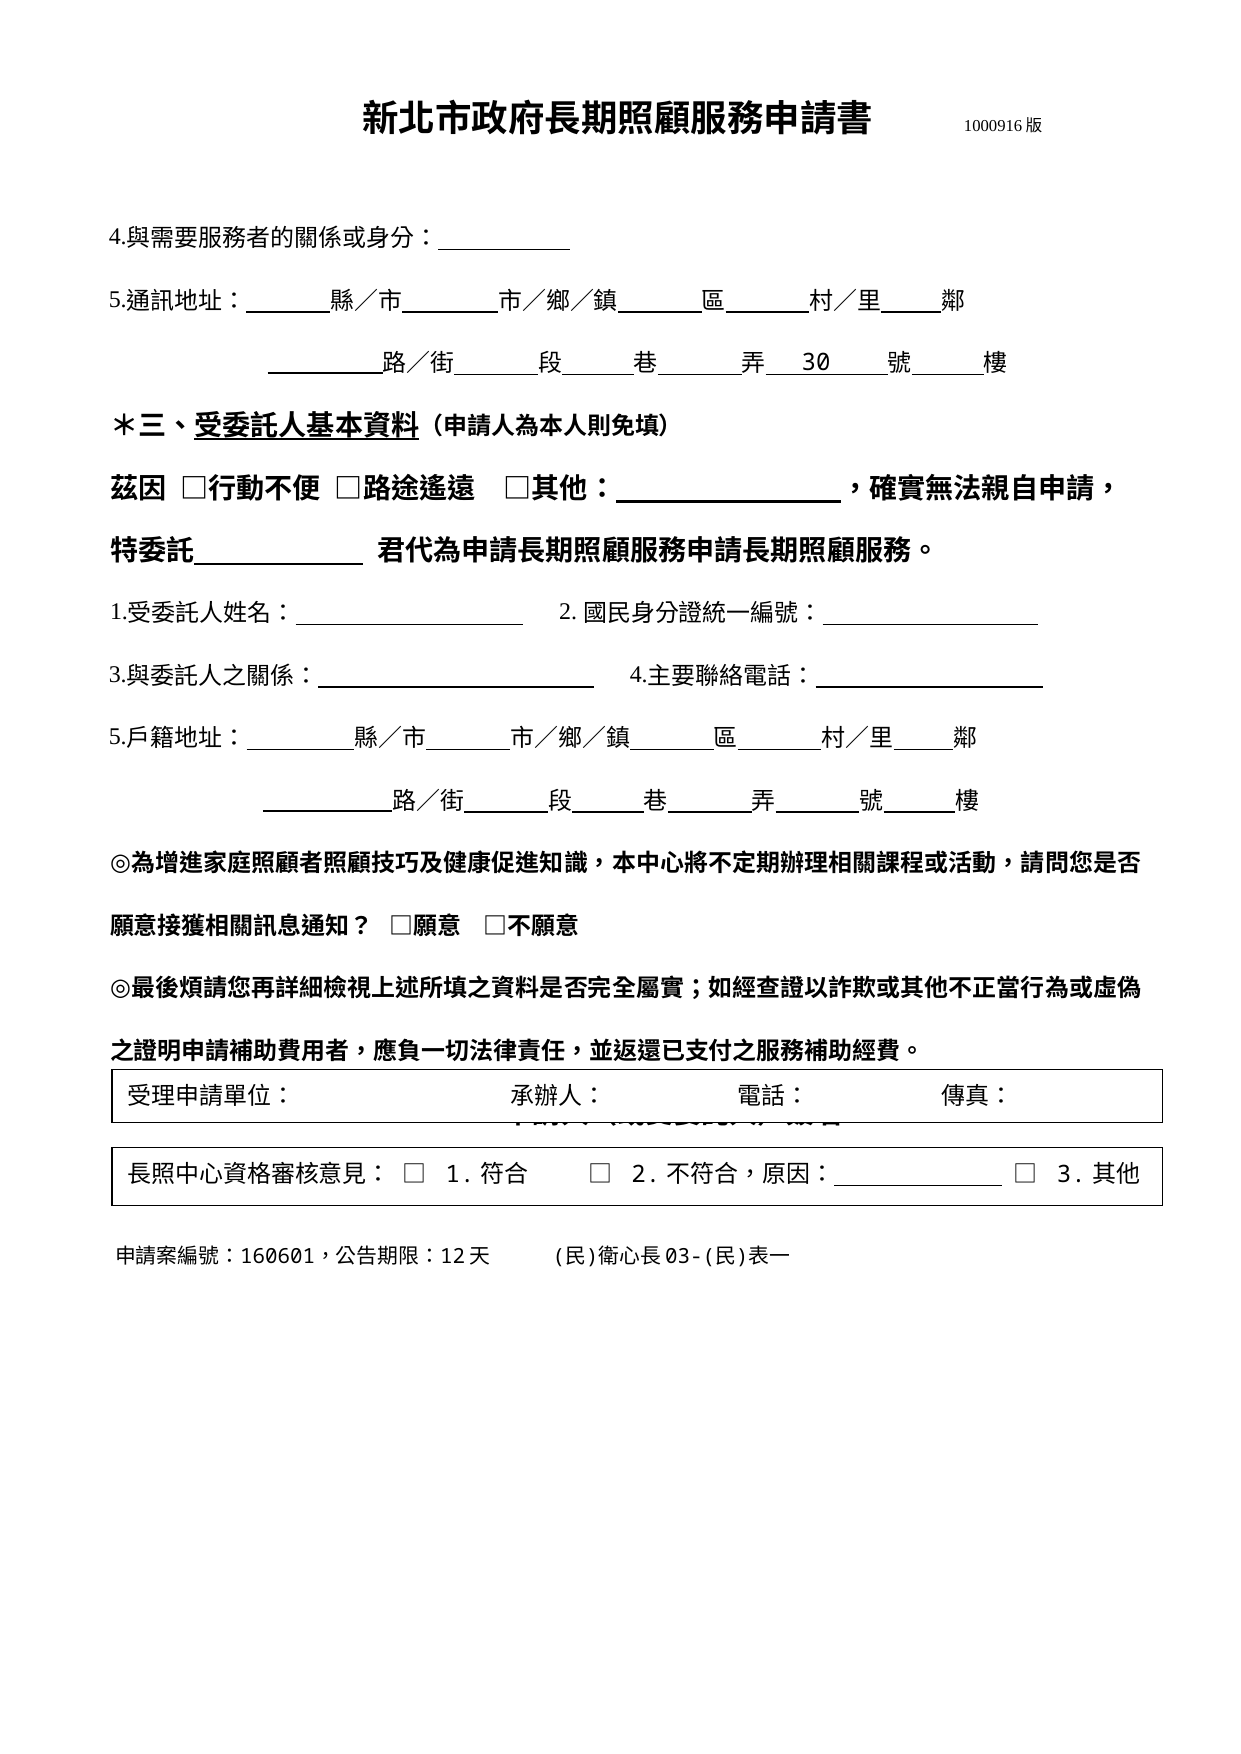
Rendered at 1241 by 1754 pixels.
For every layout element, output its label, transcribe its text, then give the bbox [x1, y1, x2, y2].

text 申請案編號：160601，公告期限：12天 (民)衛心長03-(民)表一 [115, 1239, 910, 1270]
text 5.戶籍地址： 縣／市 市／鄉／鎮 區 村／里 鄰 [108, 694, 1144, 757]
text 申請人（或受委託人）簽名： [110, 1069, 1144, 1132]
text 茲因 □行動不便 □路途遙遠 □其他： ，確實無法親自申請， [110, 444, 1144, 507]
text 4.與需要服務者的關係或身分： [108, 194, 1144, 257]
text ◎為增進家庭照顧者照顧技巧及健康促進知識，本中心將不定期辦理相關課程或活動，請問您是否願意接獲相關訊息通知？ □願意 □不願意 [110, 819, 1144, 944]
text 特委託 君代為申請長期照顧服務申請長期照顧服務。 [110, 507, 1144, 569]
text 5.通訊地址： 縣／市 市／鄉／鎮 區 村／里 鄰 [108, 257, 1144, 319]
text 路／街 段 巷 弄 30 號 樓 [110, 319, 1144, 382]
text ＊三、受委託人基本資料（申請人為本人則免填） [110, 382, 1144, 444]
text 3.與委託人之關係： 4.主要聯絡電話： [108, 632, 1144, 694]
text 1.受委託人姓名： 2. 國民身分證統一編號： [110, 569, 1144, 632]
text 路／街 段 巷 弄 號 樓 [110, 757, 1144, 819]
text ◎最後煩請您再詳細檢視上述所填之資料是否完全屬實；如經查證以詐欺或其他不正當行為或虛偽之證明申請補助費用者，應負一切法律責任，並返還已支付之服務補助經費。 [110, 944, 1144, 1069]
